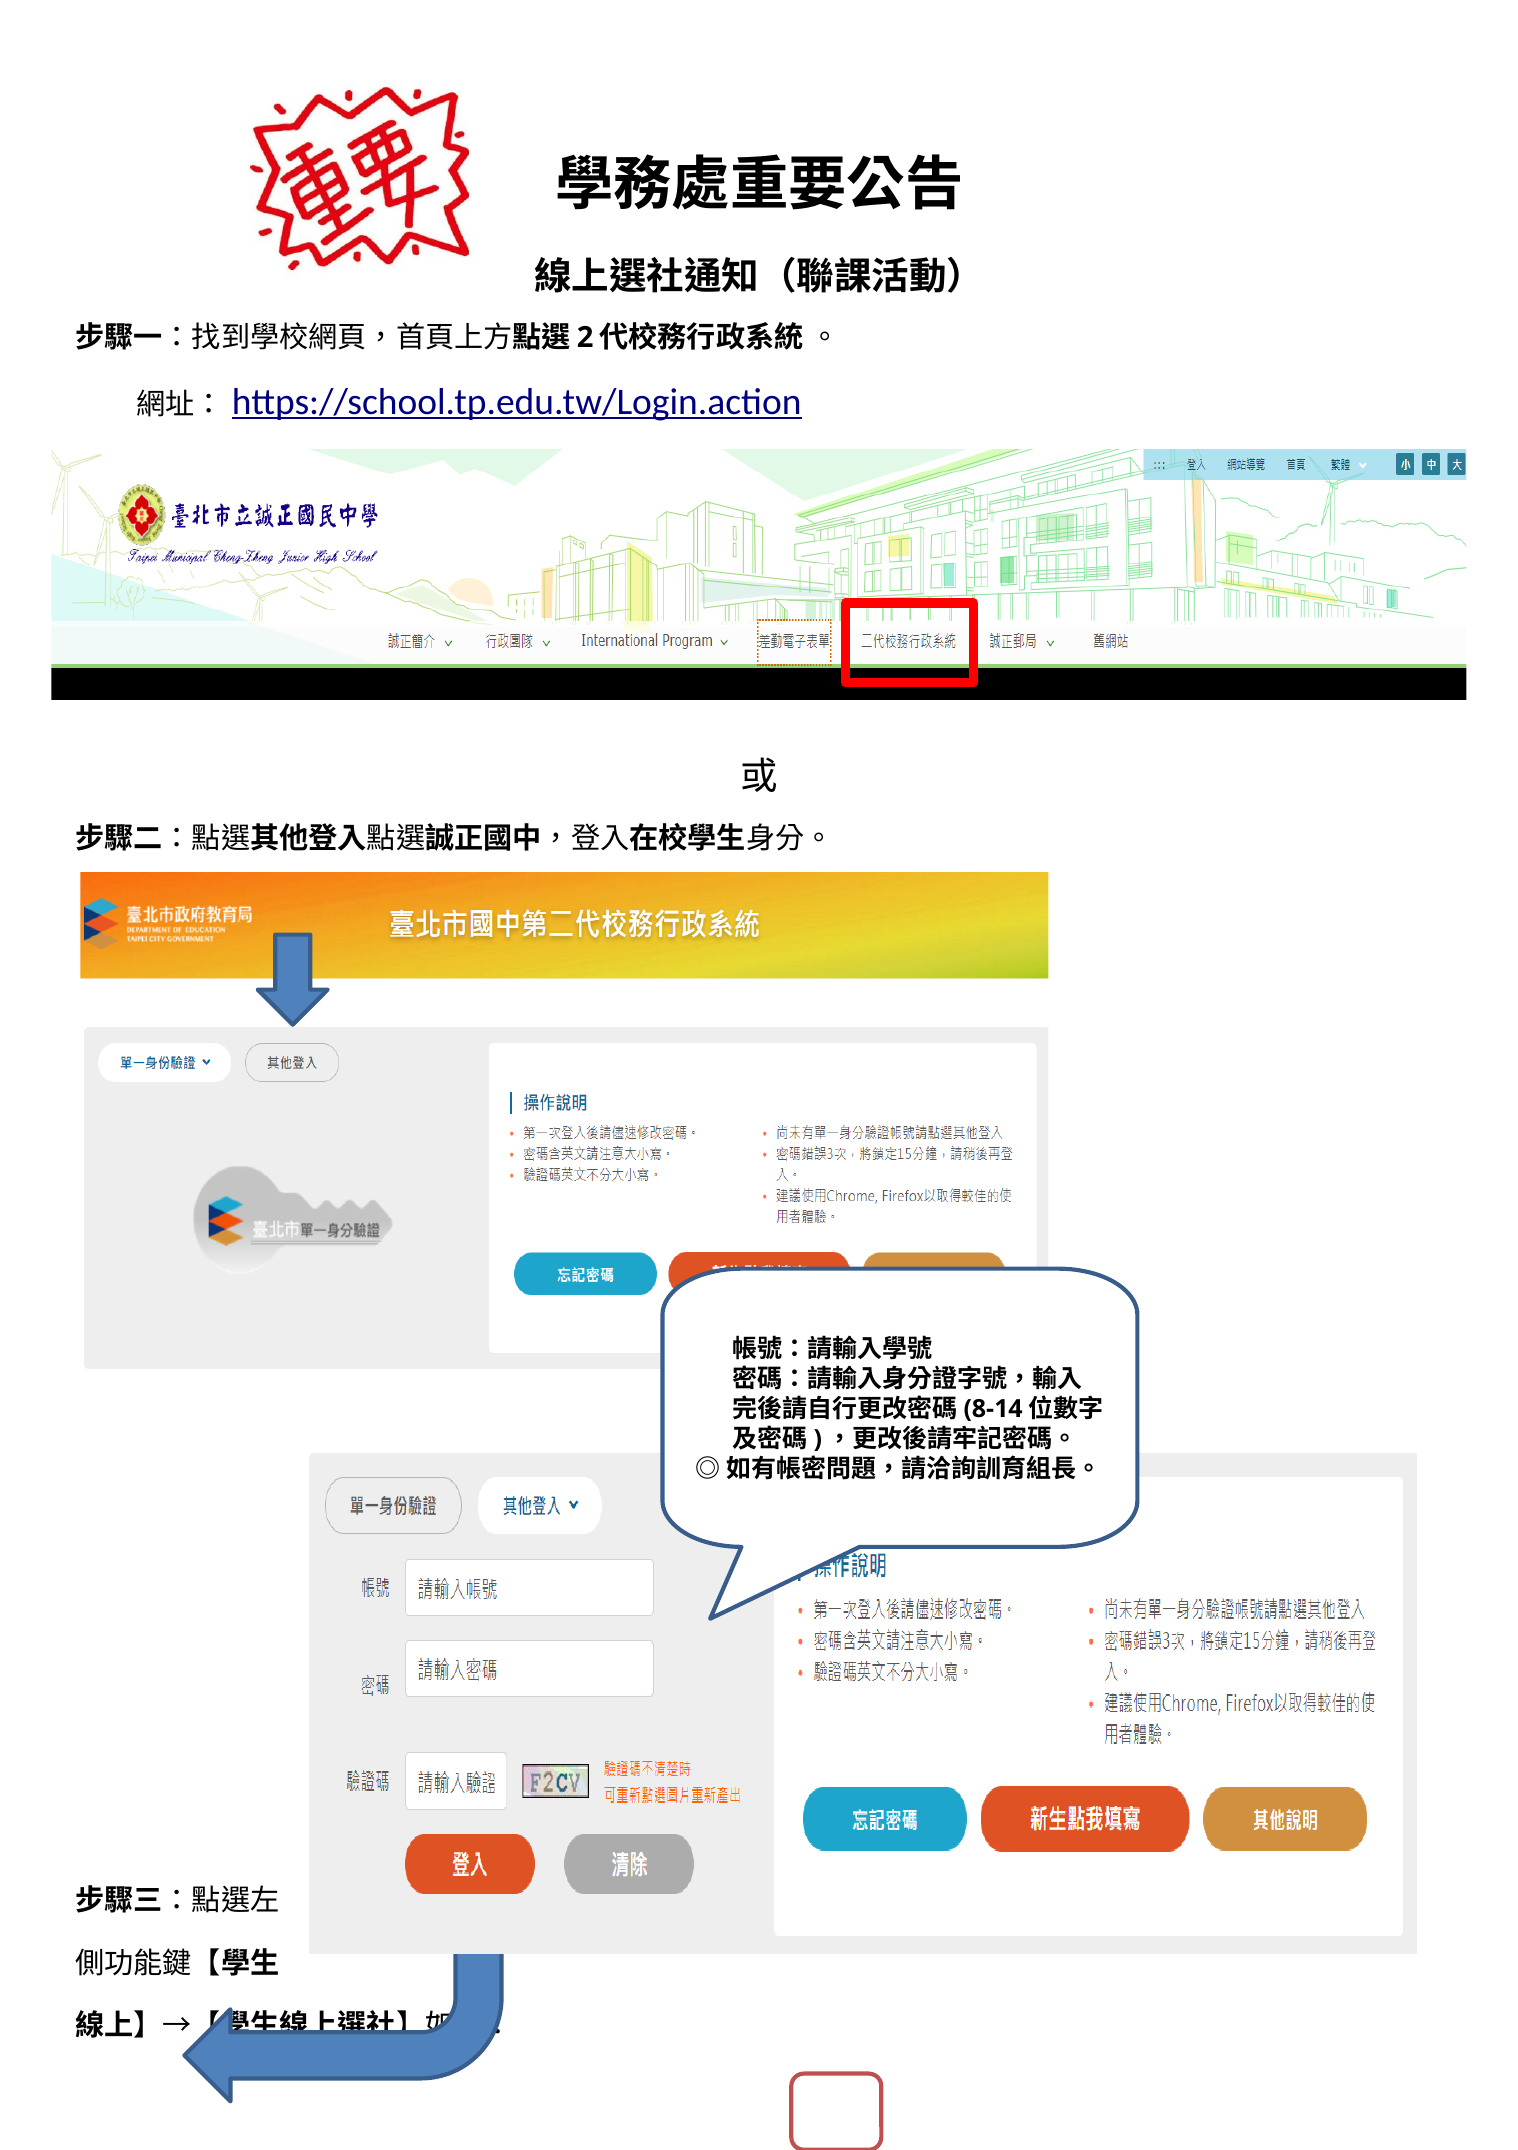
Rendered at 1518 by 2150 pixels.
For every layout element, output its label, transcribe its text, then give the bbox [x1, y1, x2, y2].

text 步驟三：點選左側功能鍵【學生線上】→【學生線上選社】如圖： [491, 1856, 1443, 2044]
text 線上選社通知（聯課活動） [75, 231, 1443, 294]
text 網址： https://school.tp.edu.tw/Login.action [75, 356, 1443, 419]
text [75, 106, 250, 231]
text 步驟一：找到學校網頁，首頁上方點選2代校務行政系統 。 [75, 294, 1443, 356]
text 學務處重要公告 [469, 106, 1443, 231]
text 步驟三：點選左側功能鍵【學生線上】→【學生線上選社】如圖： [75, 1856, 453, 2044]
text 或 [75, 700, 1443, 794]
text 步驟二：點選其他登入點選誠正國中，登入在校學生身分。 [75, 794, 1443, 856]
text [75, 419, 1443, 449]
